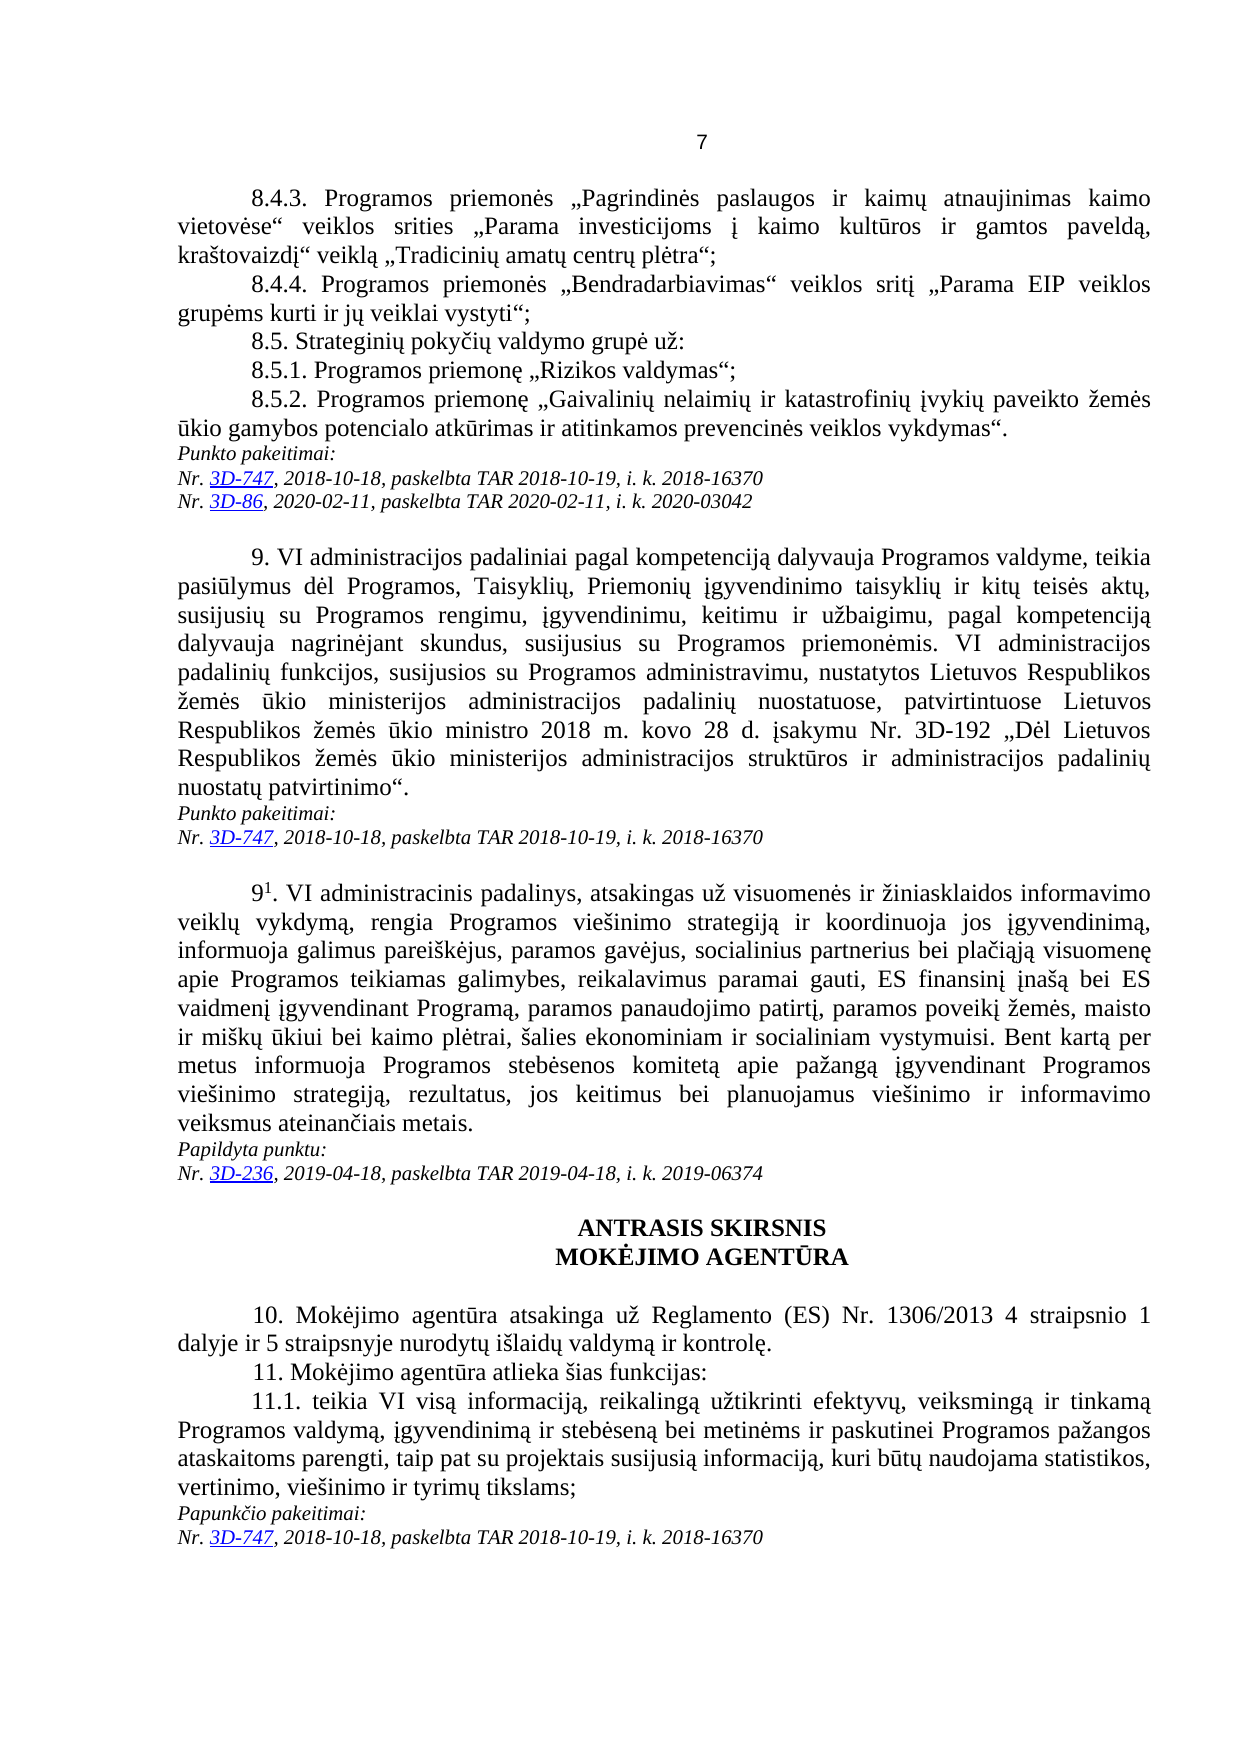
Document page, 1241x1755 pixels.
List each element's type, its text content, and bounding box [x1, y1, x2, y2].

text 8.5.1. Programos priemonę „Rizikos valdymas“; [177, 355, 1152, 384]
text Nr. 3D-236, 2019-04-18, paskelbta TAR 2019-04-18, i. k. 2019-06374 [177, 1161, 1152, 1185]
text 8.5.2. Programos priemonę „Gaivalinių nelaimių ir katastrofinių įvykių paveikto žemės ūkio gamybos potencialo atkūrimas ir atitinkamos prevencinės veiklos vykdymas“. [177, 384, 1152, 441]
text Nr. 3D-747, 2018-10-18, paskelbta TAR 2018-10-19, i. k. 2018-16370 [177, 465, 1152, 489]
text Papildyta punktu: [177, 1137, 1152, 1161]
text ANTRASIS SKIRSNIS [177, 1213, 1152, 1242]
text MOKĖJIMO AGENTŪRA [177, 1242, 1152, 1271]
text 8.4.3. Programos priemonės „Pagrindinės paslaugos ir kaimų atnaujinimas kaimo vietovėse“ veiklos srities „Parama investicijoms į kaimo kultūros ir gamtos paveldą, kraštovaizdį“ veiklą „Tradicinių amatų centrų plėtra“; [177, 183, 1152, 269]
text Nr. 3D-747, 2018-10-18, paskelbta TAR 2018-10-19, i. k. 2018-16370 [177, 1525, 1152, 1549]
text Punkto pakeitimai: [177, 441, 1152, 465]
text Nr. 3D-747, 2018-10-18, paskelbta TAR 2018-10-19, i. k. 2018-16370 [177, 825, 1152, 849]
text 91. VI administracinis padalinys, atsakingas už visuomenės ir žiniasklaidos informavimo veiklų vykdymą, rengia Programos viešinimo strategiją ir koordinuoja jos įgyvendinimą, informuoja galimus pareiškėjus, paramos gavėjus, socialinius partnerius bei plačiąją visuomenę apie Programos teikiamas galimybes, reikalavimus paramai gauti, ES finansinį įnašą bei ES vaidmenį įgyvendinant Programą, paramos panaudojimo patirtį, paramos poveikį žemės, maisto ir miškų ūkiui bei kaimo plėtrai, šalies ekonominiam ir socialiniam vystymuisi. Bent kartą per metus informuoja Programos stebėsenos komitetą apie pažangą įgyvendinant Programos viešinimo strategiją, rezultatus, jos keitimus bei planuojamus viešinimo ir informavimo veiksmus ateinančiais metais. [177, 878, 1152, 1137]
text 11. Mokėjimo agentūra atlieka šias funkcijas: [177, 1357, 1152, 1386]
text 10. Mokėjimo agentūra atsakinga už Reglamento (ES) Nr. 1306/2013 4 straipsnio 1 dalyje ir 5 straipsnyje nurodytų išlaidų valdymą ir kontrolę. [177, 1300, 1152, 1357]
text Nr. 3D-86, 2020-02-11, paskelbta TAR 2020-02-11, i. k. 2020-03042 [177, 489, 1152, 513]
text 8.4.4. Programos priemonės „Bendradarbiavimas“ veiklos sritį „Parama EIP veiklos grupėms kurti ir jų veiklai vystyti“; [177, 269, 1152, 326]
text 11.1. teikia VI visą informaciją, reikalingą užtikrinti efektyvų, veiksmingą ir tinkamą Programos valdymą, įgyvendinimą ir stebėseną bei metinėms ir paskutinei Programos pažangos ataskaitoms parengti, taip pat su projektais susijusią informaciją, kuri būtų naudojama statistikos, vertinimo, viešinimo ir tyrimų tikslams; [177, 1386, 1152, 1501]
text Papunkčio pakeitimai: [177, 1501, 1152, 1525]
text 8.5. Strateginių pokyčių valdymo grupė už: [177, 326, 1152, 355]
text 9. VI administracijos padaliniai pagal kompetenciją dalyvauja Programos valdyme, teikia pasiūlymus dėl Programos, Taisyklių, Priemonių įgyvendinimo taisyklių ir kitų teisės aktų, susijusių su Programos rengimu, įgyvendinimu, keitimu ir užbaigimu, pagal kompetenciją dalyvauja nagrinėjant skundus, susijusius su Programos priemonėmis. VI administracijos padalinių funkcijos, susijusios su Programos administravimu, nustatytos Lietuvos Respublikos žemės ūkio ministerijos administracijos padalinių nuostatuose, patvirtintuose Lietuvos Respublikos žemės ūkio ministro 2018 m. kovo 28 d. įsakymu Nr. 3D-192 „Dėl Lietuvos Respublikos žemės ūkio ministerijos administracijos struktūros ir administracijos padalinių nuostatų patvirtinimo“. [177, 542, 1152, 801]
text Punkto pakeitimai: [177, 801, 1152, 825]
